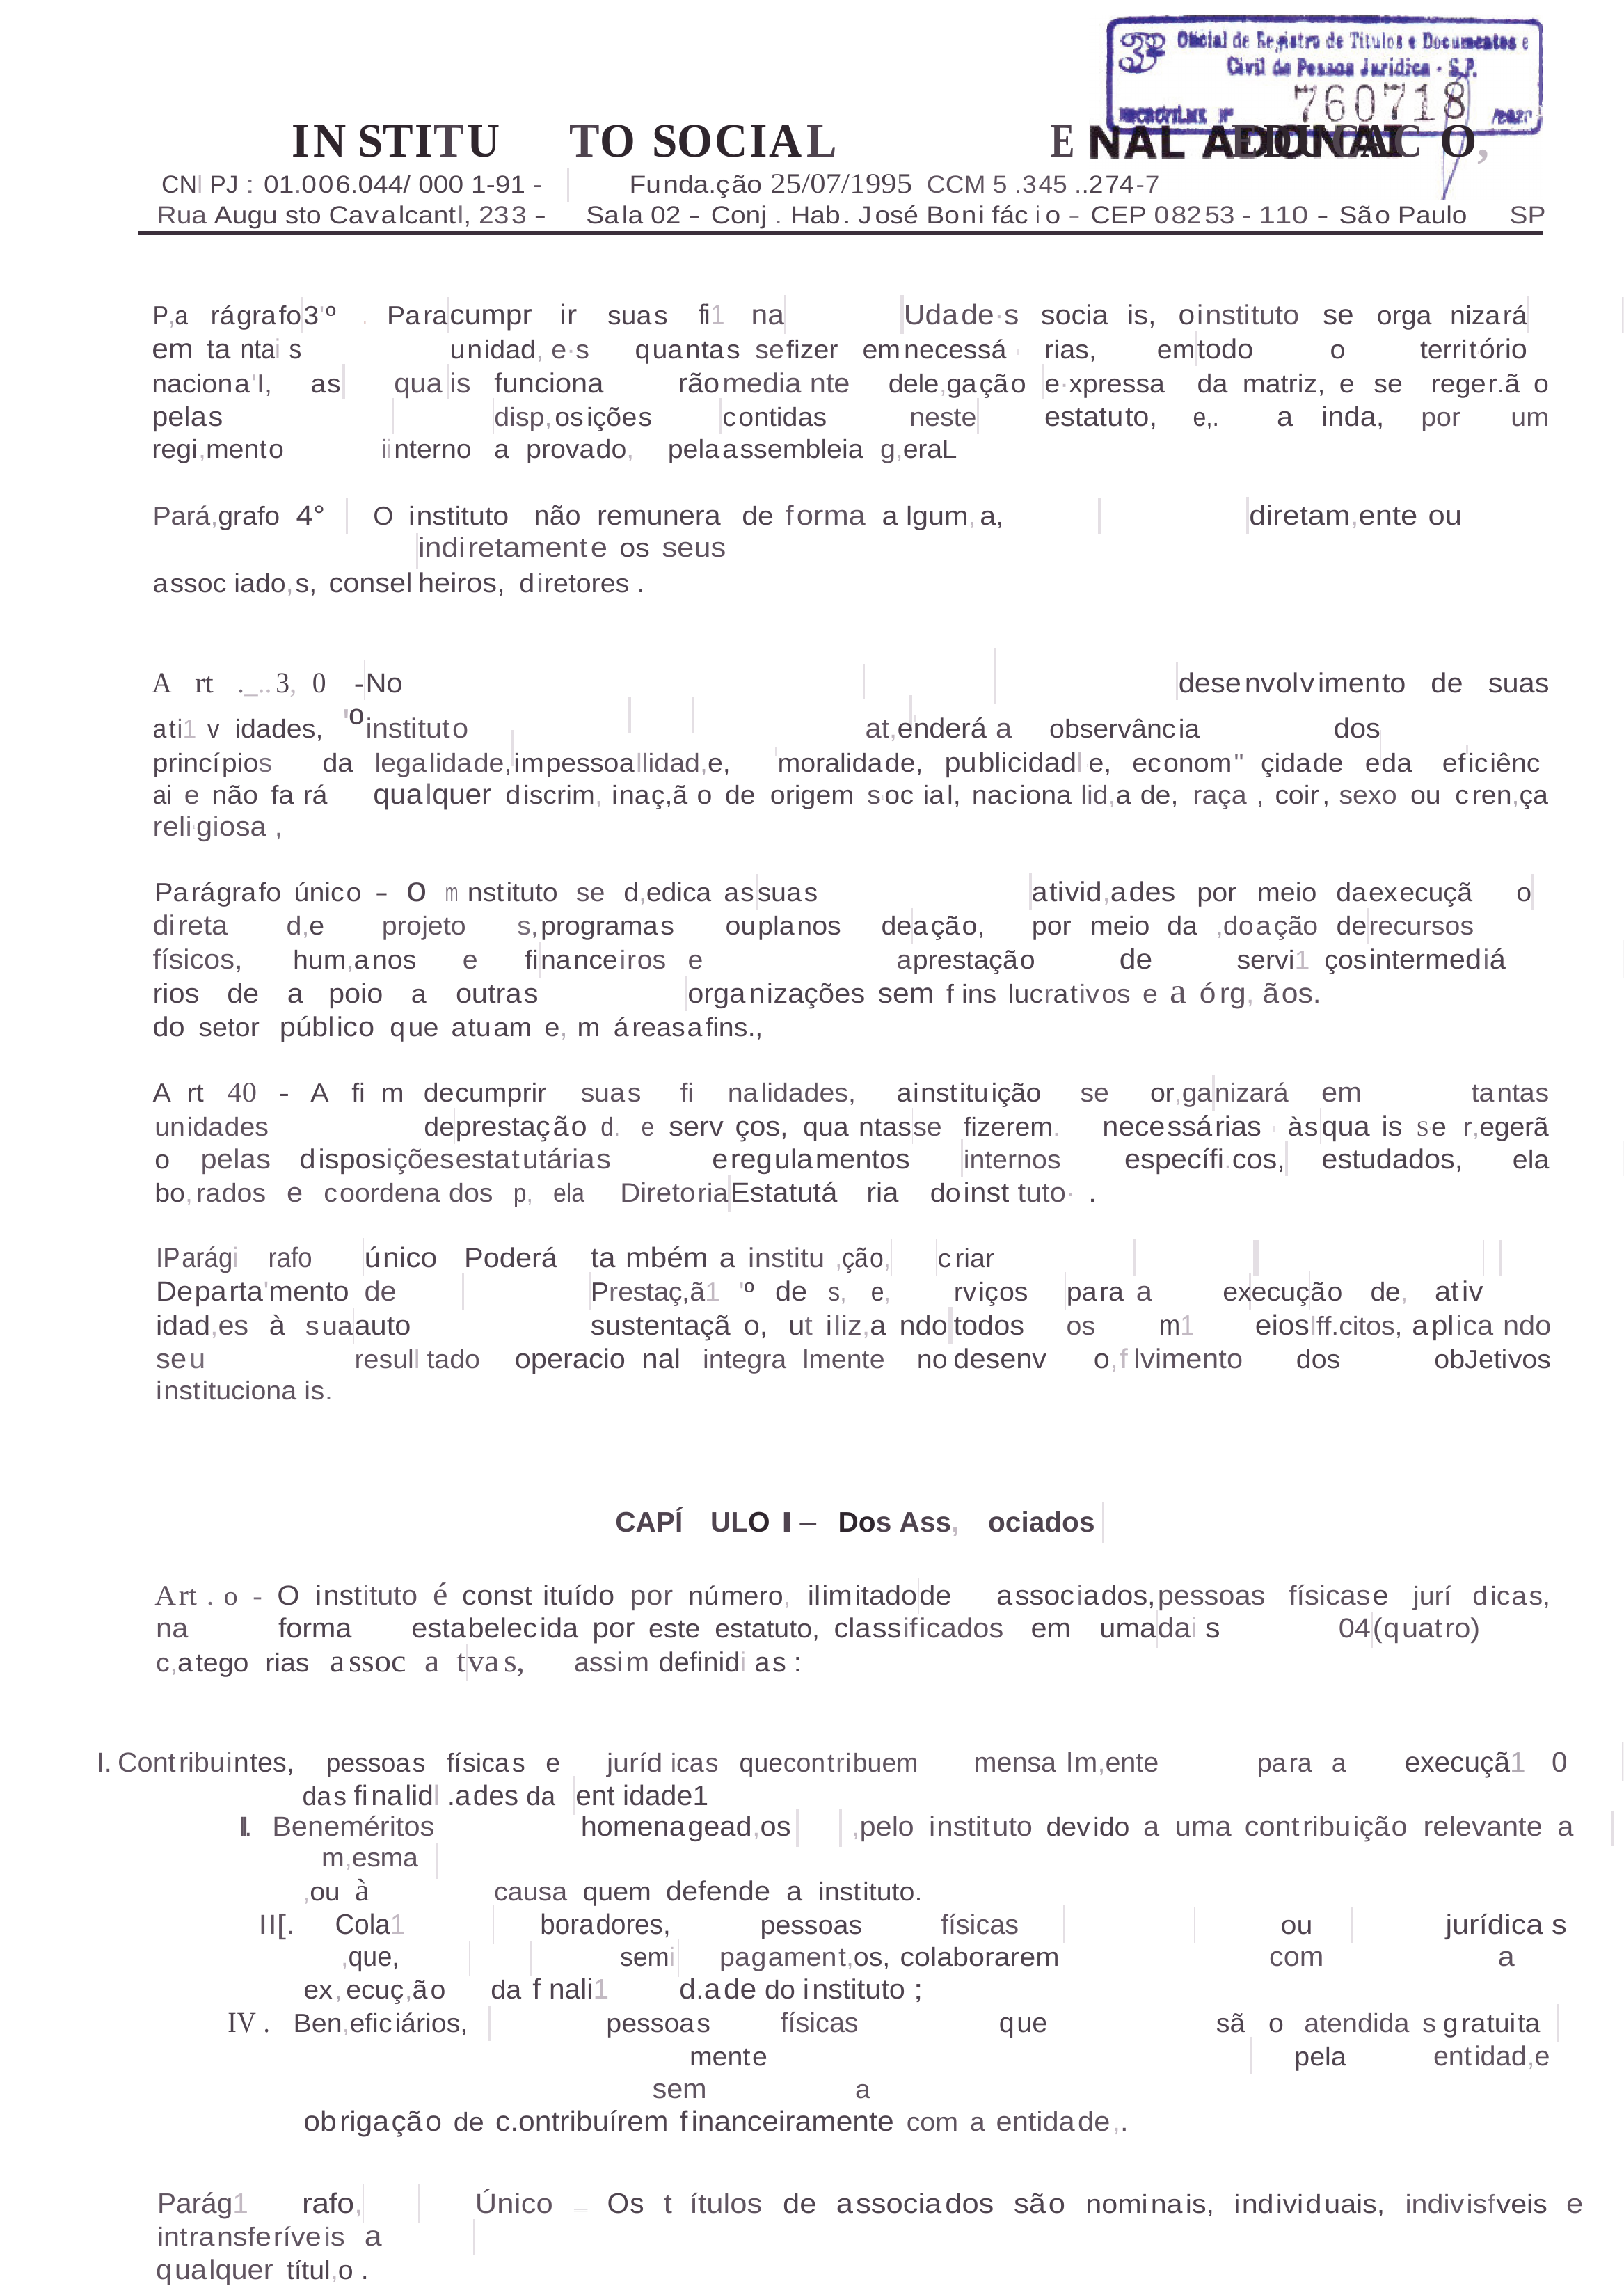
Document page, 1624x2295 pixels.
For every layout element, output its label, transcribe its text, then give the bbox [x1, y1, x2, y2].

text [1104, 1506, 1583, 1538]
text Art . o - O instituto é const ituído por número, ilimitado de associados, pessoas físicas e jurí dicas, na forma esta belecida por este estatuto, classif icados em uma dais 04 (quatro) c,atego rias assoc a t vas, assim definidias : [154, 1577, 1550, 1678]
text Parág1 rafo, Único = Os t ítulos de associados são nominais, individuais, indivisfveis e intransferíveis a [157, 2186, 1583, 2252]
subtitle IN STITU TO SOCIAL E EDUCAC O, [1543, 113, 1583, 168]
text A rt 40 - A fi m de cumprir suas fi nalidades, a instituição se or,ga nizará em tantas unidades de prestação d.e serv ços, qua ntas se fizerem. necessá rias às qua is S1e r,egerã o pelas disposições estatutárias e regulamentos internos específi.cos, estudados, ela bo,rados e coordena dos p,ela Diretoria Estatutá ria do inst tuto·. [152, 1076, 1549, 1208]
text Pará,grafo 4° O instituto não remunera de forma a lgum,a, diretam,ente ou indiretamente os seus [152, 499, 1583, 563]
text ex,ecuç,ão da f nali1 d.ade do instituto ; [303, 1973, 1583, 2006]
text obrigação de c.ontribuírem financeiramente com a entidade,. [303, 2105, 1583, 2138]
text CNl PJ : 01.006.044/ 000 1-91 - Funda.ção 25/07/1995 CCM 5 .345 ..274-7 [136, 168, 567, 200]
text CAPÍ ULO I- Dos Ass,ociados [615, 1506, 1102, 1538]
text P,a rágrafo 3'º . Para cumpr ir suas fi1 na Udade·s socia is, o instituto se orga nizará em ta ntais unidad,e·s quantas se fizer em necessá rias, em todo o territ1ório naciona'I, as qua is funciona rão media nte dele,ga ção e·xpressa da matriz, e se reger.ã o pelas disp,osições contidas neste estatuto, e,. a inda, por um regi,mento ii nterno a provado, pela assembleia g,eraL [152, 298, 1549, 464]
text IParágirafo único Poderá ta mbém a institu ,ção, criar Departa'mento de Prestaç,ã1 'º de s,e, rviços para a execuç ão de, ativ idad,es à sua auto sustentaçã o, ut iliz,a ndo todos os m1 eios lff.citos, aplica ndo seu resulltado operacio nal integra lmente no desenv o,flvimento dos obJetivos instituciona is. [156, 1241, 1551, 1406]
text CNl PJ : 01.006.044/ 000 1-91 - Funda.ção 25/07/1995 CCM 5 .345 ..274-7 [569, 168, 1089, 200]
text IV . Ben,eficiários, pessoas físicas que sã o atendida s gratuita mente pela entidad,e sem a [207, 2006, 1583, 2105]
text ,ou à causa quem defende a instituto. [302, 1873, 1583, 1907]
text A rt ._..3,0 - No desenvolvimento de suas ati1v idades, 'º instituto at,enderá a observânc ia dos princípios da legalidade, impessoallidad,e, moralidade, publicidadl1e, econom" çidade e da ef iciênc ai e não fa rá qualquer discrim, inaç,ã o de origem s1oc ial, naciona lid,a de, raça , coir, sexo ou cren,ça reli1giosa , [152, 653, 1549, 842]
text Parágrafo único - o m nstituto se d,edica as suas ativid,ades por meio da execuçã o direta d,e projeto s, programas ou planos de ação, por meio da ,doação de recursos físicos, hum,anos e fi nanceiros e a prestação de servi1ços intermediá rios de a poio a outras organizações sem f ins lucrativos e a órg, ãos. [152, 874, 1550, 1010]
subtitle IN STITU TO SOCIAL E EDUCAC O, [292, 113, 1089, 168]
list Contribuintes, pessoas físicas e juríd icas que contribuem mensa lm,ente para a [83, 1745, 1378, 1778]
text II[. Cola1 boradores, pessoas físicas ou jurídica s ,que, semi pagament,os, colaborarem com a [194, 1907, 1583, 1972]
list execuçã10 [1378, 1745, 1583, 1778]
text Rua Augu sto Cavalcantl, 233 - Sala 02 - Conj . Hab. José Bonifác i o - CEP 08253 - 110 - São Paulo SP [136, 201, 1562, 229]
text do setor público que atuam e, m áreas afins., [152, 1010, 1583, 1042]
list Beneméritos homenagead,os ,pelo instituto devido a uma contribuição relevante a m,esma [237, 1812, 1583, 1873]
text das finalidl.ades da [302, 1779, 573, 1811]
text qualquer títul,o . [156, 2253, 1583, 2285]
text assoc iado,s, consel heiros, diretores . [152, 566, 1583, 598]
text ent idade1 [575, 1779, 1583, 1811]
